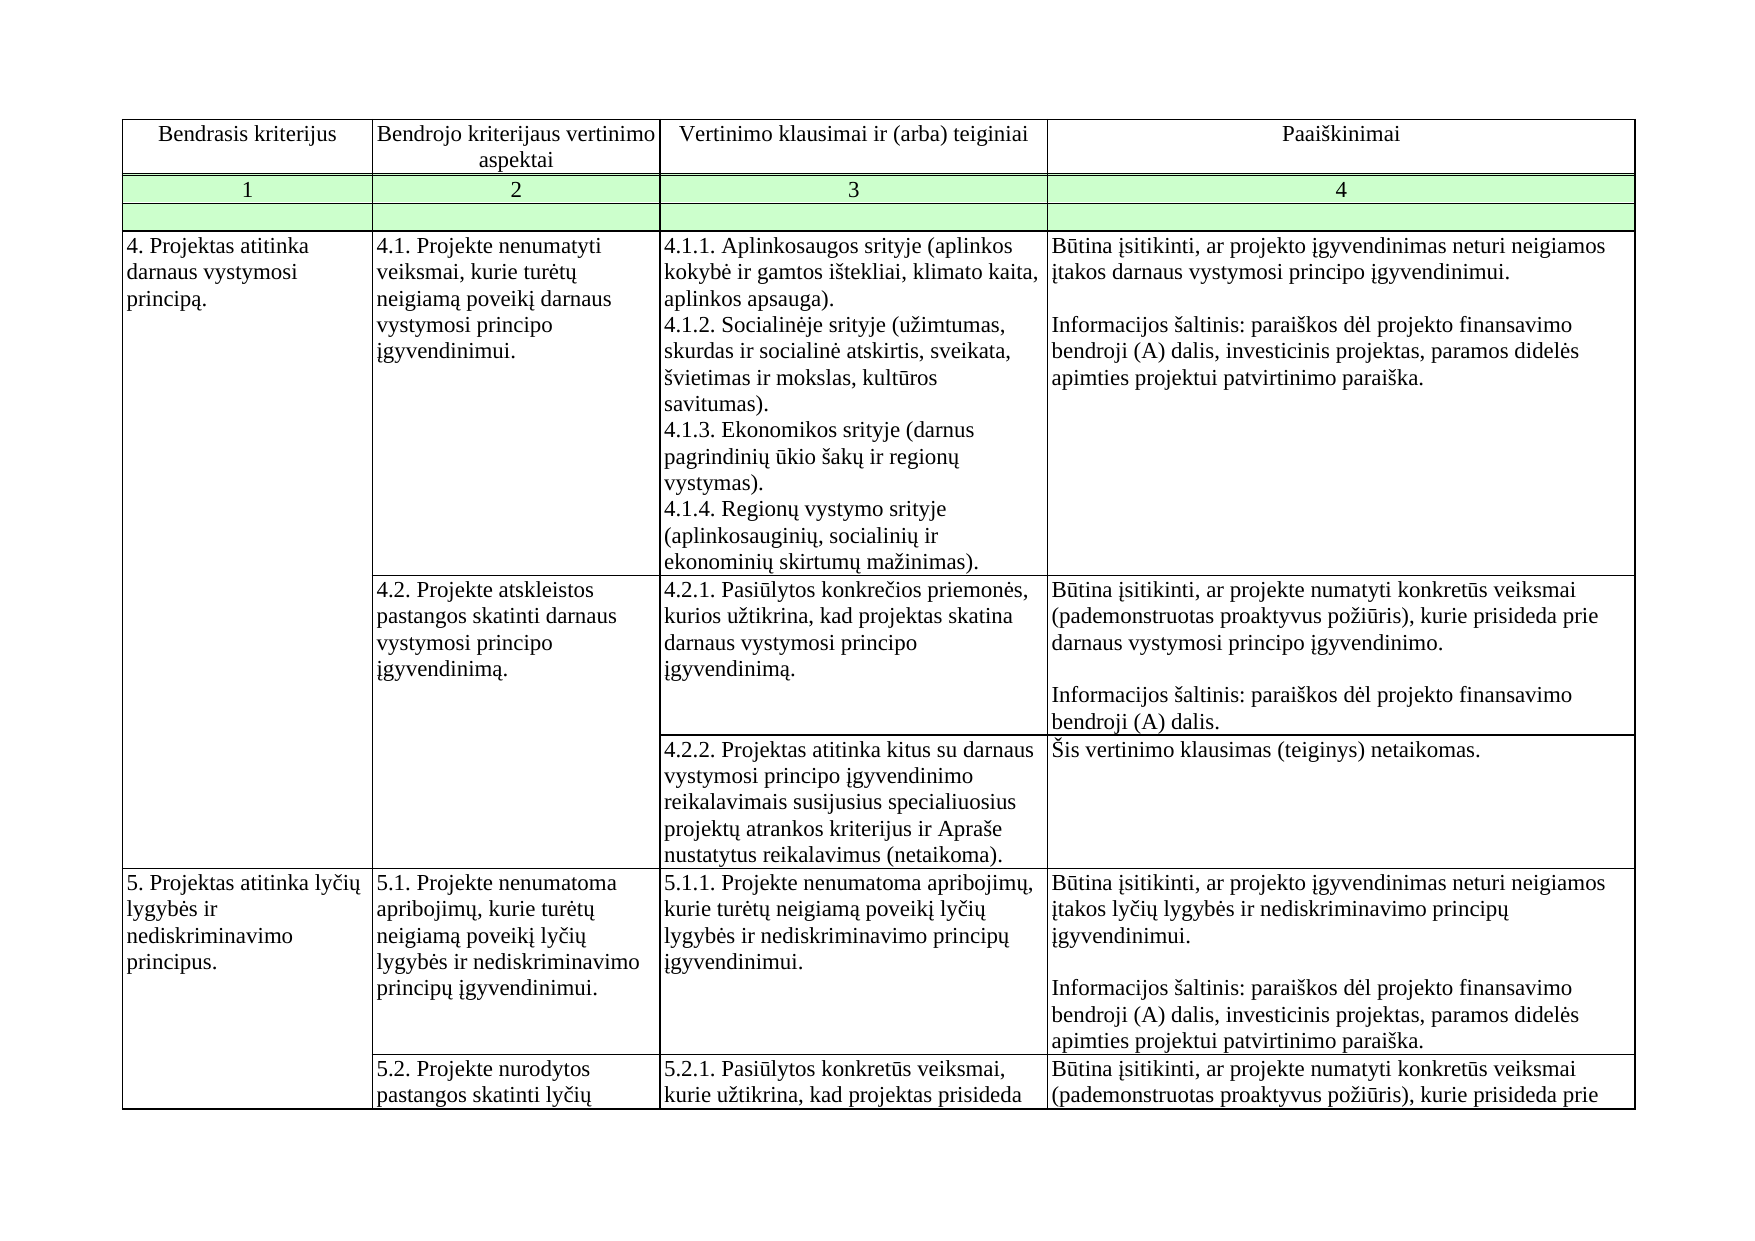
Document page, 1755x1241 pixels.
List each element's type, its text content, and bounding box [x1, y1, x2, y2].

table_cell [1048, 204, 1634, 230]
table_cell [373, 204, 659, 230]
table_cell 4.2.1. Pasiūlytos konkrečios priemonės, kurios užtikrina, kad projektas skatina darnaus vystymosi principo įgyvendinimą. [661, 576, 1047, 734]
table_cell 5.1. Projekte nenumatoma apribojimų, kurie turėtų neigiamą poveikį lyčių lygybės ir nediskriminavimo principų įgyvendinimui. [373, 869, 659, 1053]
table_cell Šis vertinimo klausimas (teiginys) netaikomas. [1048, 736, 1634, 867]
table_cell Būtina įsitikinti, ar projekte numatyti konkretūs veiksmai (pademonstruotas proaktyvus požiūris), kurie prisideda prie darnaus vystymosi principo įgyvendinimo. Informacijos šaltinis: paraiškos dėl projekto finansavimo bendroji (A) dalis. [1048, 576, 1634, 734]
table_cell 4.2. Projekte atskleistos pastangos skatinti darnaus vystymosi principo įgyvendinimą. [373, 576, 659, 867]
table_cell 4. Projektas atitinka darnaus vystymosi principą. [123, 232, 372, 867]
table_cell Būtina įsitikinti, ar projekte numatyti konkretūs veiksmai (pademonstruotas proaktyvus požiūris), kurie prisideda prie [1048, 1055, 1634, 1108]
table_cell 1 [123, 176, 372, 202]
table_header Bendrojo kriterijaus vertinimo aspektai [373, 120, 659, 173]
table_cell 5.1.1. Projekte nenumatoma apribojimų, kurie turėtų neigiamą poveikį lyčių lygybės ir nediskriminavimo principų įgyvendinimui. [661, 869, 1047, 1053]
table_cell 4.1.1. Aplinkosaugos srityje (aplinkos kokybė ir gamtos ištekliai, klimato kaita, aplinkos apsauga). 4.1.2. Socialinėje srityje (užimtumas, skurdas ir socialinė atskirtis, sveikata, švietimas ir mokslas, kultūros savitumas). 4.1.3. Ekonomikos srityje (darnus pagrindinių ūkio šakų ir regionų vystymas). 4.1.4. Regionų vystymo srityje (aplinkosauginių, socialinių ir ekonominių skirtumų mažinimas). [661, 232, 1047, 574]
table_cell 3 [661, 176, 1047, 202]
table_cell 4 [1048, 176, 1634, 202]
table_cell 5.2. Projekte nurodytos pastangos skatinti lyčių [373, 1055, 659, 1108]
table_cell Būtina įsitikinti, ar projekto įgyvendinimas neturi neigiamos įtakos lyčių lygybės ir nediskriminavimo principų įgyvendinimui. Informacijos šaltinis: paraiškos dėl projekto finansavimo bendroji (A) dalis, investicinis projektas, paramos didelės apimties projektui patvirtinimo paraiška. [1048, 869, 1634, 1053]
table_header Vertinimo klausimai ir (arba) teiginiai [661, 120, 1047, 173]
table_cell [123, 204, 372, 230]
table_header Paaiškinimai [1048, 120, 1634, 173]
table_cell 5.2.1. Pasiūlytos konkretūs veiksmai, kurie užtikrina, kad projektas prisideda [661, 1055, 1047, 1108]
table_cell Būtina įsitikinti, ar projekto įgyvendinimas neturi neigiamos įtakos darnaus vystymosi principo įgyvendinimui. Informacijos šaltinis: paraiškos dėl projekto finansavimo bendroji (A) dalis, investicinis projektas, paramos didelės apimties projektui patvirtinimo paraiška. [1048, 232, 1634, 574]
table_cell 4.2.2. Projektas atitinka kitus su darnaus vystymosi principo įgyvendinimo reikalavimais susijusius specialiuosius projektų atrankos kriterijus ir Apraše nustatytus reikalavimus (netaikoma). [661, 736, 1047, 867]
table_cell [661, 204, 1047, 230]
table_cell 4.1. Projekte nenumatyti veiksmai, kurie turėtų neigiamą poveikį darnaus vystymosi principo įgyvendinimui. [373, 232, 659, 574]
table_cell 2 [373, 176, 659, 202]
table_header Bendrasis kriterijus [123, 120, 372, 173]
table_cell 5. Projektas atitinka lyčių lygybės ir nediskriminavimo principus. [123, 869, 372, 1108]
